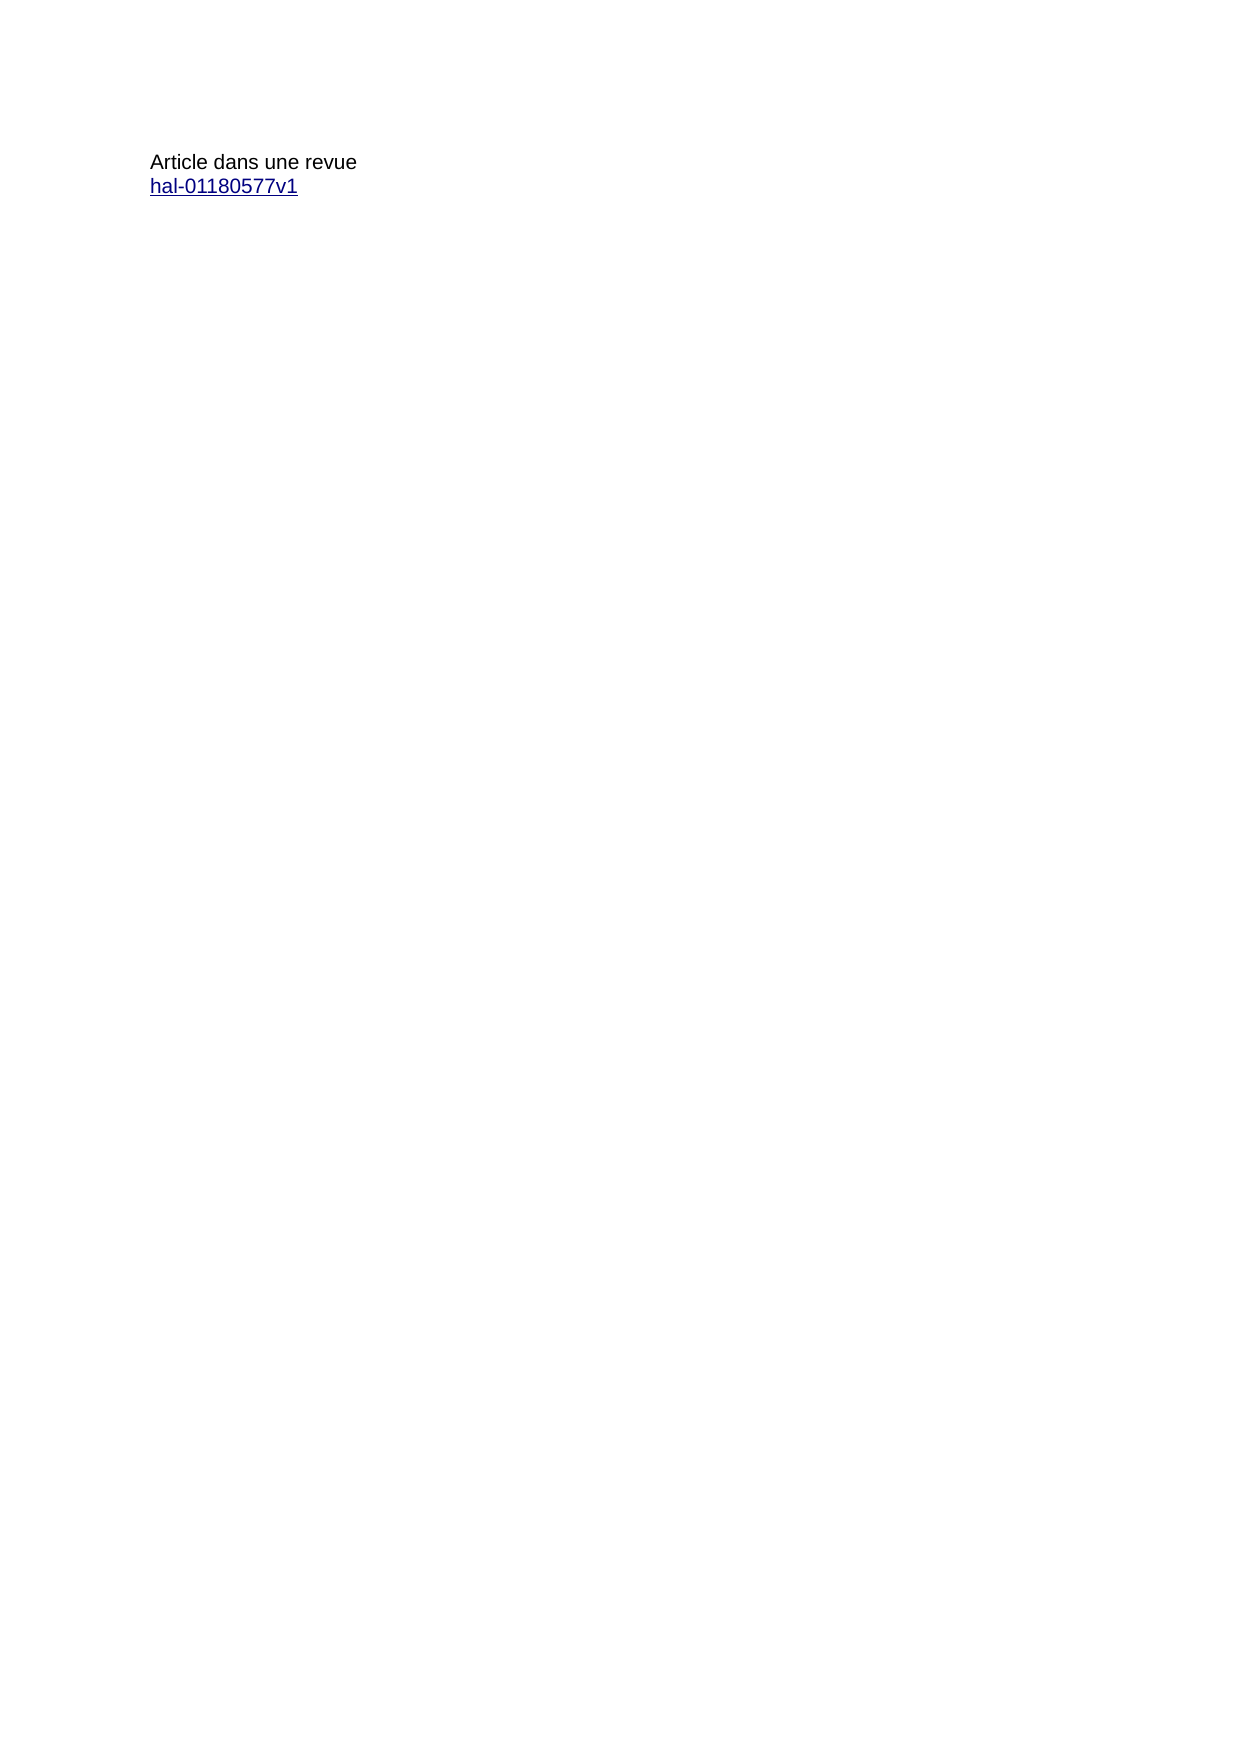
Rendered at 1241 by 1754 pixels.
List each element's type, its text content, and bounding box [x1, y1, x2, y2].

table_cell Article dans une revue hal-01180577v1 [150, 150, 1090, 198]
